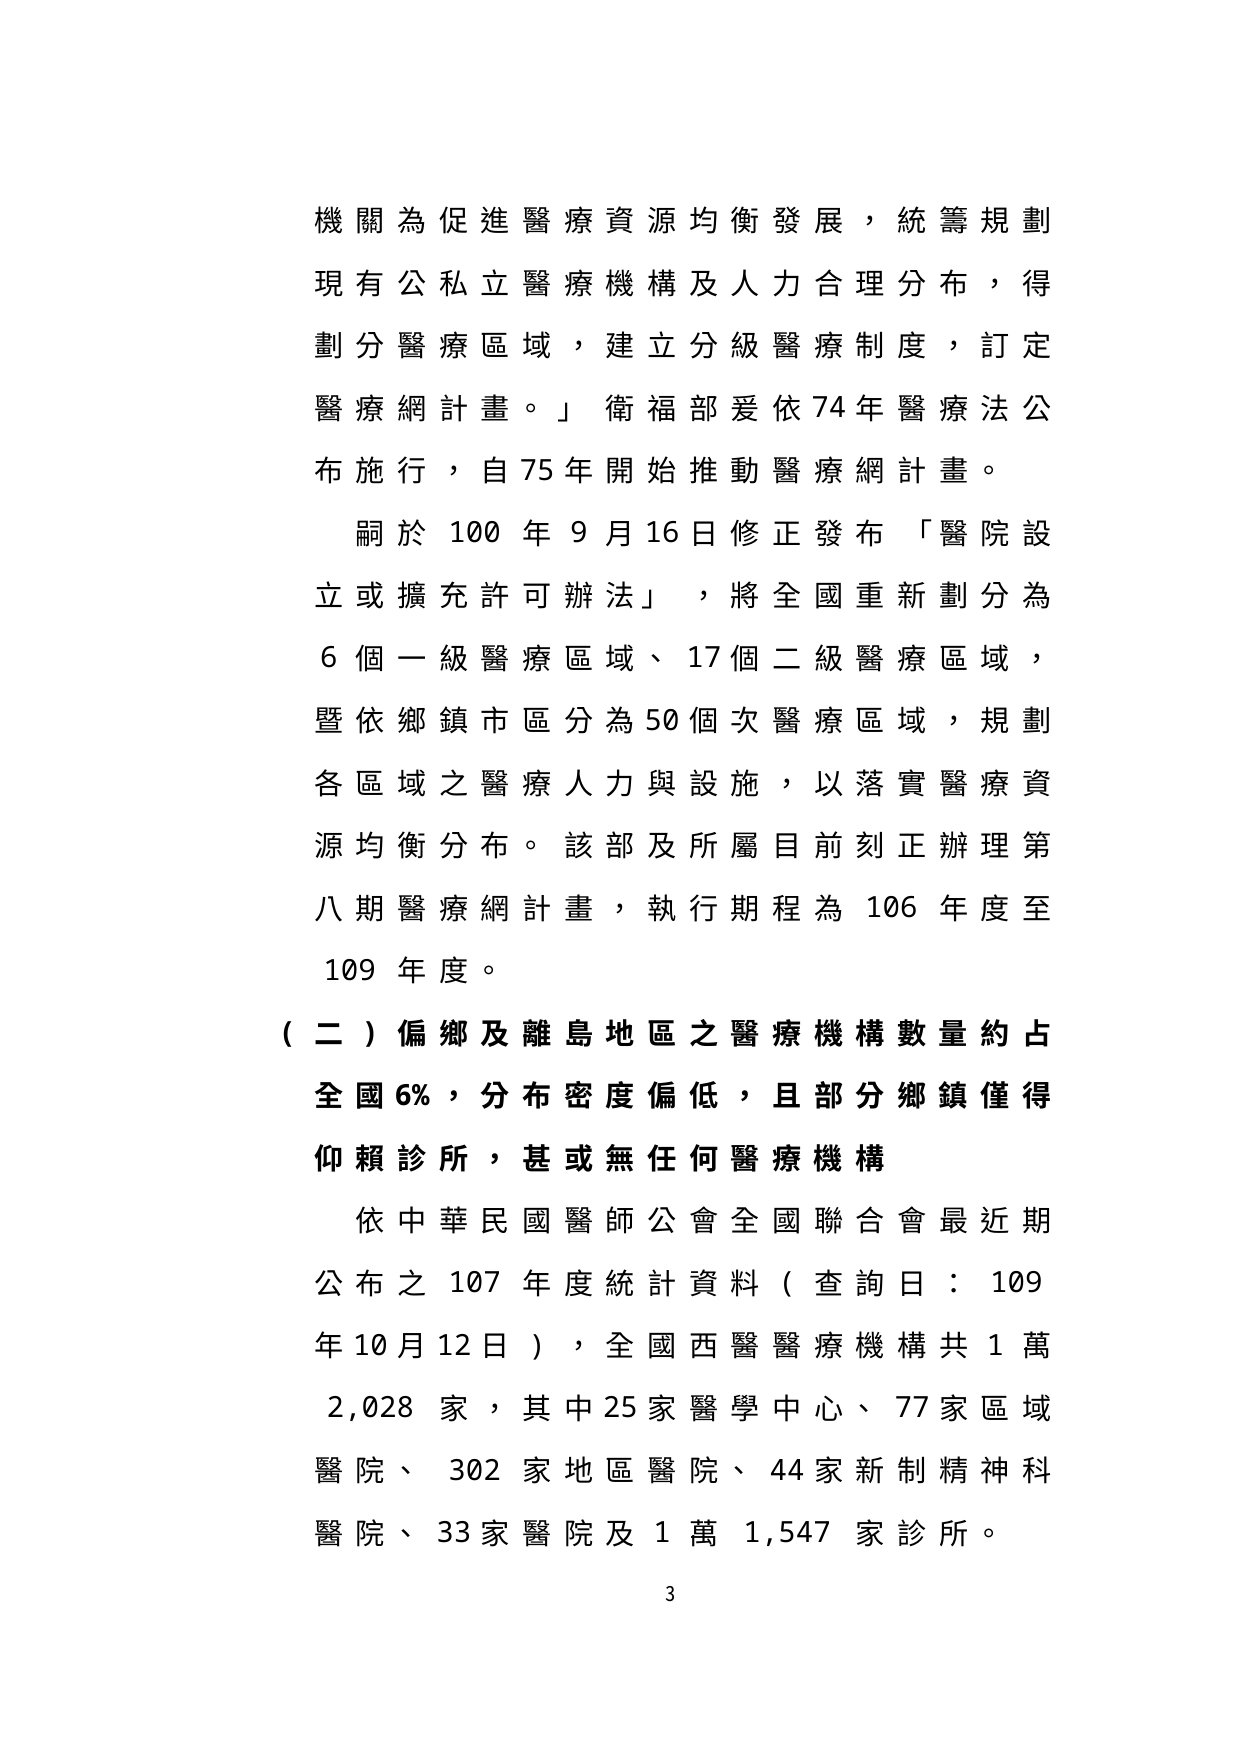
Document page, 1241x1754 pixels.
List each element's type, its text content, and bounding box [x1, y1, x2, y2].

text 依中華民國醫師公會全國聯合會最近期公布之107年度統計資料(查詢日：109年10月12日)，全國西醫醫療機構共1萬2,028家，其中25家醫學中心、77家區域醫院、302家地區醫院、44家新制精神科醫院、33家醫院及1萬1,547家診所。 [271, 1177, 1058, 1552]
text 嗣於100年9月16日修正發布「醫院設立或擴充許可辦法」，將全國重新劃分為6個一級醫療區域、17個二級醫療區域，暨依鄉鎮市區分為50個次醫療區域，規劃各區域之醫療人力與設施，以落實醫療資源均衡分布。該部及所屬目前刻正辦理第八期醫療網計畫，執行期程為106年度至109年度。 [271, 490, 1058, 990]
text 機關為促進醫療資源均衡發展，統籌規劃現有公私立醫療機構及人力合理分布，得劃分醫療區域，建立分級醫療制度，訂定醫療網計畫。」衛福部爰依74年醫療法公布施行，自75年開始推動醫療網計畫。 [271, 177, 1058, 490]
text (二)偏鄉及離島地區之醫療機構數量約占全國6%，分布密度偏低，且部分鄉鎮僅得仰賴診所，甚或無任何醫療機構 [242, 990, 1058, 1177]
